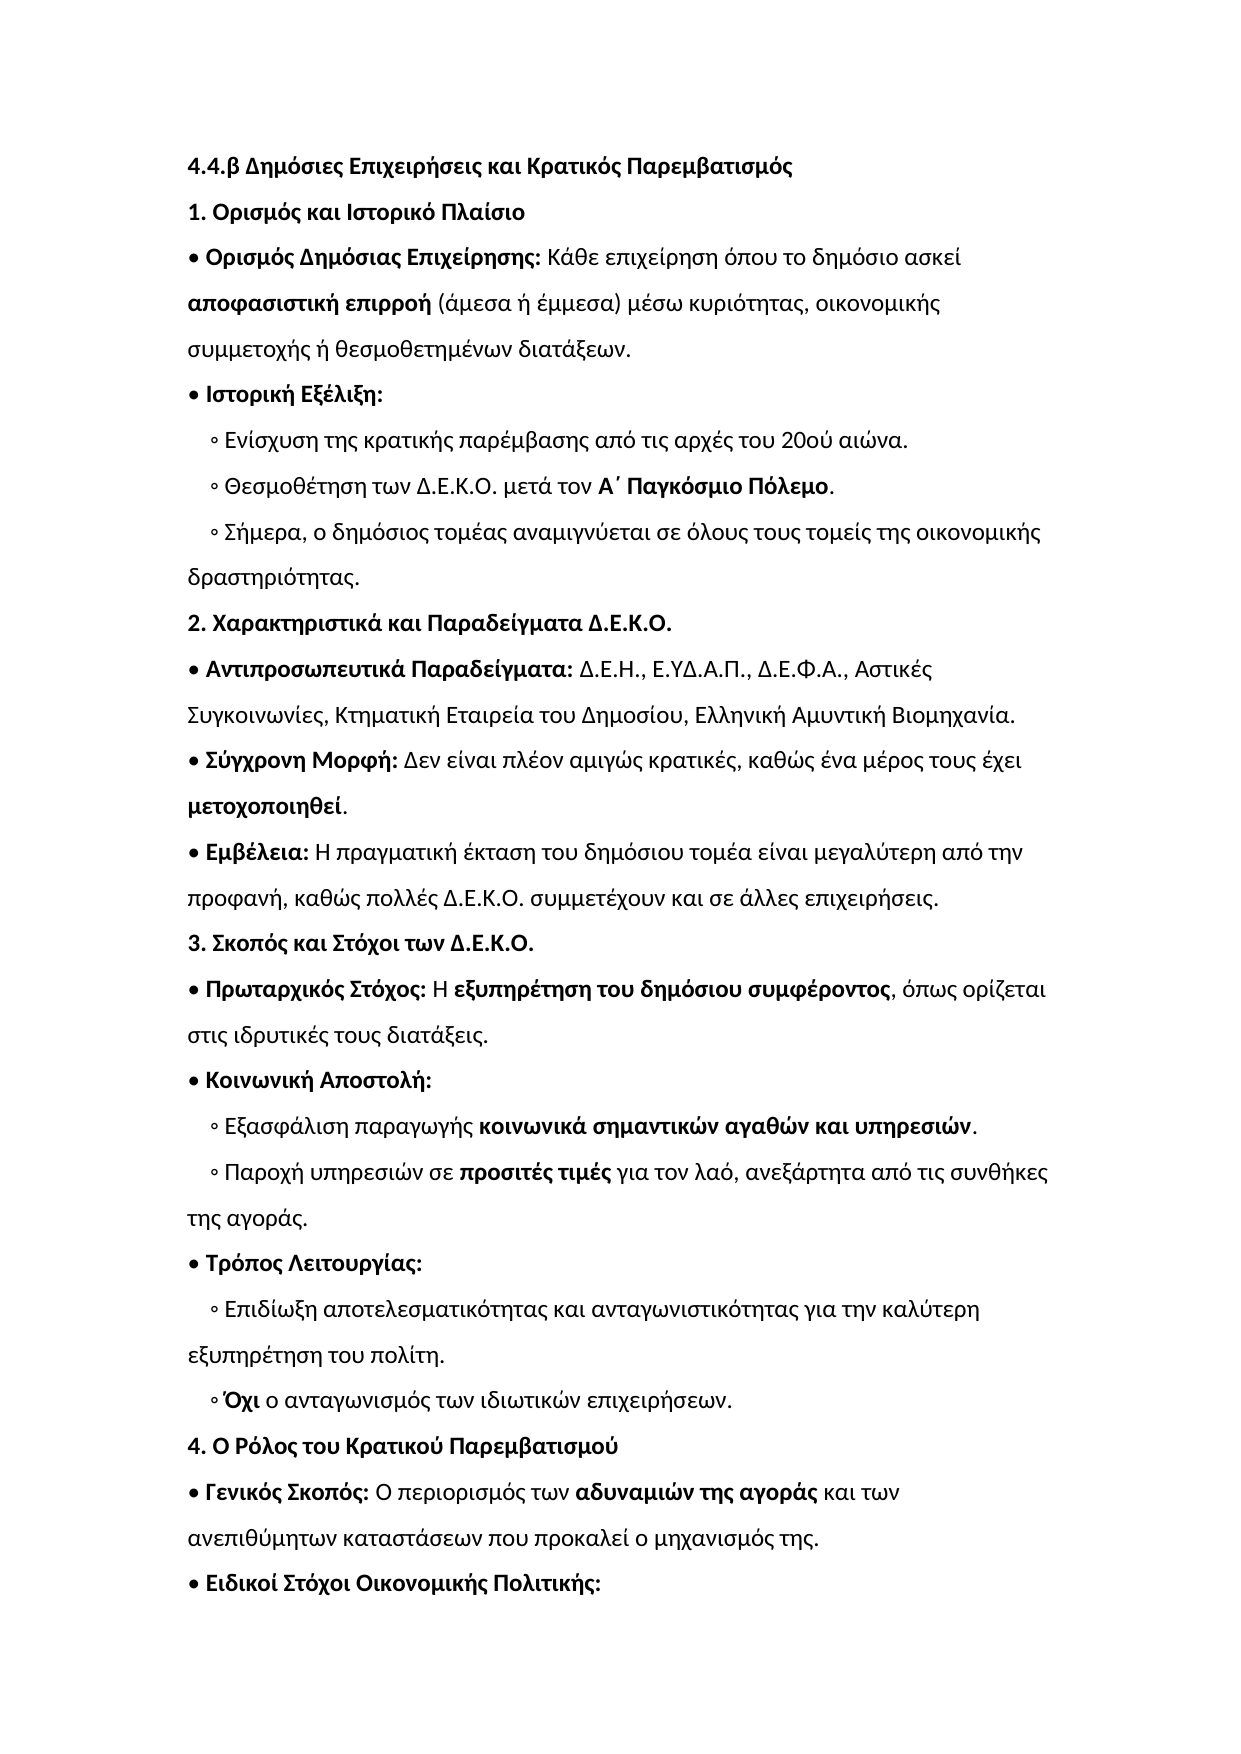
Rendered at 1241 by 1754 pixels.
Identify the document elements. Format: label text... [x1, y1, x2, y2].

text • Σύγχρονη Μορφή: Δεν είναι πλέον αμιγώς κρατικές, καθώς ένα μέρος τους έχει μετοχοποιηθεί. [187, 744, 1053, 821]
text • Τρόπος Λειτουργίας: [187, 1247, 1053, 1278]
text • Γενικός Σκοπός: Ο περιορισμός των αδυναμιών της αγοράς και των ανεπιθύμητων καταστάσεων που προκαλεί ο μηχανισμός της. [187, 1476, 1053, 1552]
text ◦ Ενίσχυση της κρατικής παρέμβασης από τις αρχές του 20ού αιώνα. [187, 424, 1053, 455]
text 3. Σκοπός και Στόχοι των Δ.Ε.Κ.Ο. [187, 927, 1053, 958]
text • Πρωταρχικός Στόχος: Η εξυπηρέτηση του δημόσιου συμφέροντος, όπως ορίζεται στις ιδρυτικές τους διατάξεις. [187, 973, 1053, 1049]
text • Αντιπροσωπευτικά Παραδείγματα: Δ.Ε.Η., Ε.ΥΔ.Α.Π., Δ.Ε.Φ.Α., Αστικές Συγκοινωνίες, Κτηματική Εταιρεία του Δημοσίου, Ελληνική Αμυντική Βιομηχανία. [187, 653, 1053, 729]
text • Ορισμός Δημόσιας Επιχείρησης: Κάθε επιχείρηση όπου το δημόσιο ασκεί αποφασιστική επιρροή (άμεσα ή έμμεσα) μέσω κυριότητας, οικονομικής συμμετοχής ή θεσμοθετημένων διατάξεων. [187, 241, 1053, 363]
text 4. Ο Ρόλος του Κρατικού Παρεμβατισμού [187, 1430, 1053, 1461]
text ◦ Θεσμοθέτηση των Δ.Ε.Κ.Ο. μετά τον Α΄ Παγκόσμιο Πόλεμο. [187, 470, 1053, 501]
text • Κοινωνική Αποστολή: [187, 1064, 1053, 1095]
text • Εμβέλεια: Η πραγματική έκταση του δημόσιου τομέα είναι μεγαλύτερη από την προφανή, καθώς πολλές Δ.Ε.Κ.Ο. συμμετέχουν και σε άλλες επιχειρήσεις. [187, 836, 1053, 912]
text ◦ Εξασφάλιση παραγωγής κοινωνικά σημαντικών αγαθών και υπηρεσιών. [187, 1110, 1053, 1141]
text • Ιστορική Εξέλιξη: [187, 379, 1053, 409]
text 1. Ορισμός και Ιστορικό Πλαίσιο [187, 196, 1053, 226]
text ◦ Σήμερα, ο δημόσιος τομέας αναμιγνύεται σε όλους τους τομείς της οικονομικής δραστηριότητας. [187, 516, 1053, 592]
text ◦ Παροχή υπηρεσιών σε προσιτές τιμές για τον λαό, ανεξάρτητα από τις συνθήκες της αγοράς. [187, 1156, 1053, 1232]
text 2. Χαρακτηριστικά και Παραδείγματα Δ.Ε.Κ.Ο. [187, 607, 1053, 638]
text 4.4.β Δημόσιες Επιχειρήσεις και Κρατικός Παρεμβατισμός [187, 150, 1053, 181]
text ◦ Επιδίωξη αποτελεσματικότητας και ανταγωνιστικότητας για την καλύτερη εξυπηρέτηση του πολίτη. [187, 1293, 1053, 1369]
text • Ειδικοί Στόχοι Οικονομικής Πολιτικής: [187, 1568, 1053, 1598]
text ◦ Όχι ο ανταγωνισμός των ιδιωτικών επιχειρήσεων. [187, 1385, 1053, 1415]
